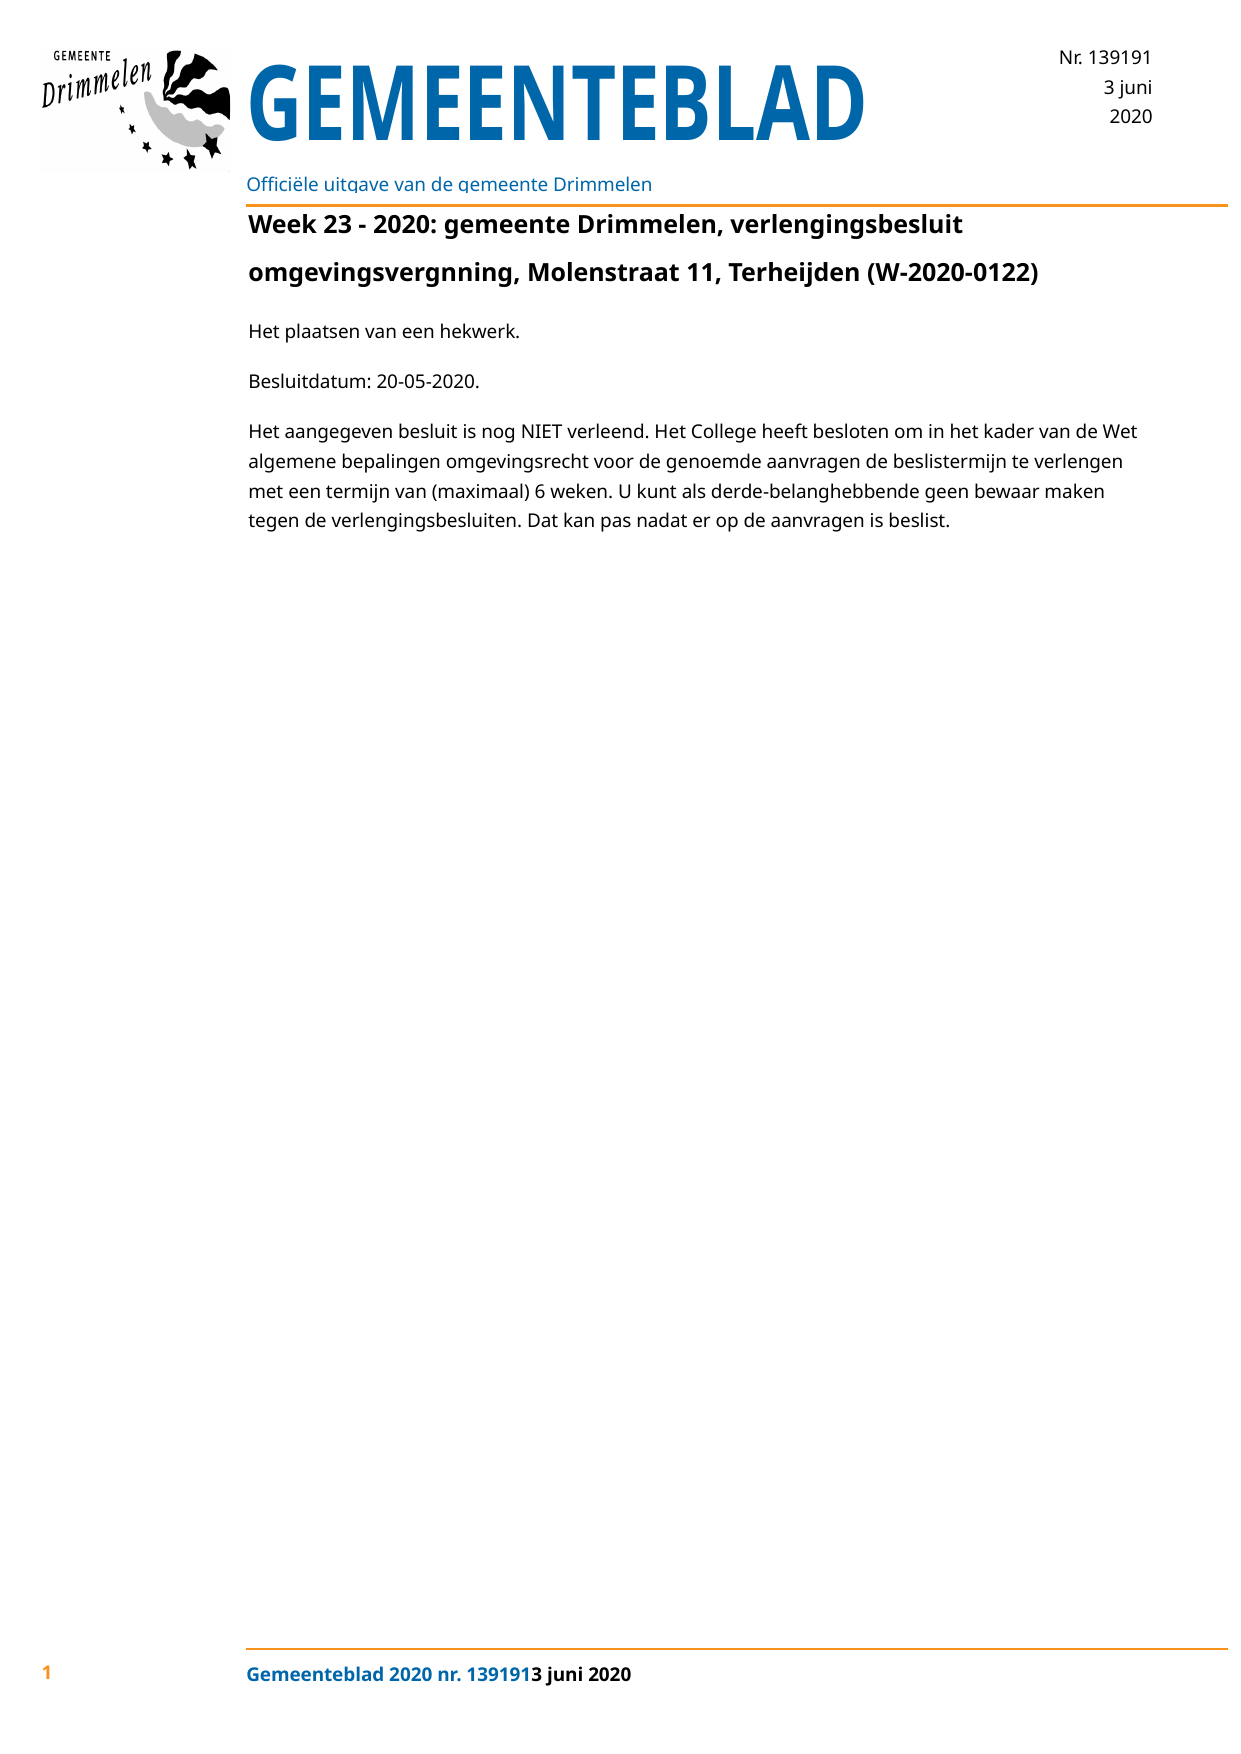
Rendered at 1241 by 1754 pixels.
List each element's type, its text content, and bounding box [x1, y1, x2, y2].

text Besluitdatum: 20-05-2020. [248, 368, 1152, 394]
text Het aangegeven besluit is nog NIET verleend. Het College heeft besloten om in het kader van de Wet algemene bepalingen omgevingsrecht voor de genoemde aanvragen de beslistermijn te verlengen met een termijn van (maximaal) 6 weken. U kunt als derde-belanghebbende geen bewaar maken tegen de verlengingsbesluiten. Dat kan pas nadat er op de aanvragen is beslist. [248, 419, 1152, 533]
text Het plaatsen van een hekwerk. [248, 318, 1152, 344]
text Week 23 - 2020: gemeente Drimmelen, verlengingsbesluit omgevingsvergnning, Molenstraat 11, Terheijden (W-2020-0122) [248, 207, 1152, 288]
picture [41, 47, 231, 172]
